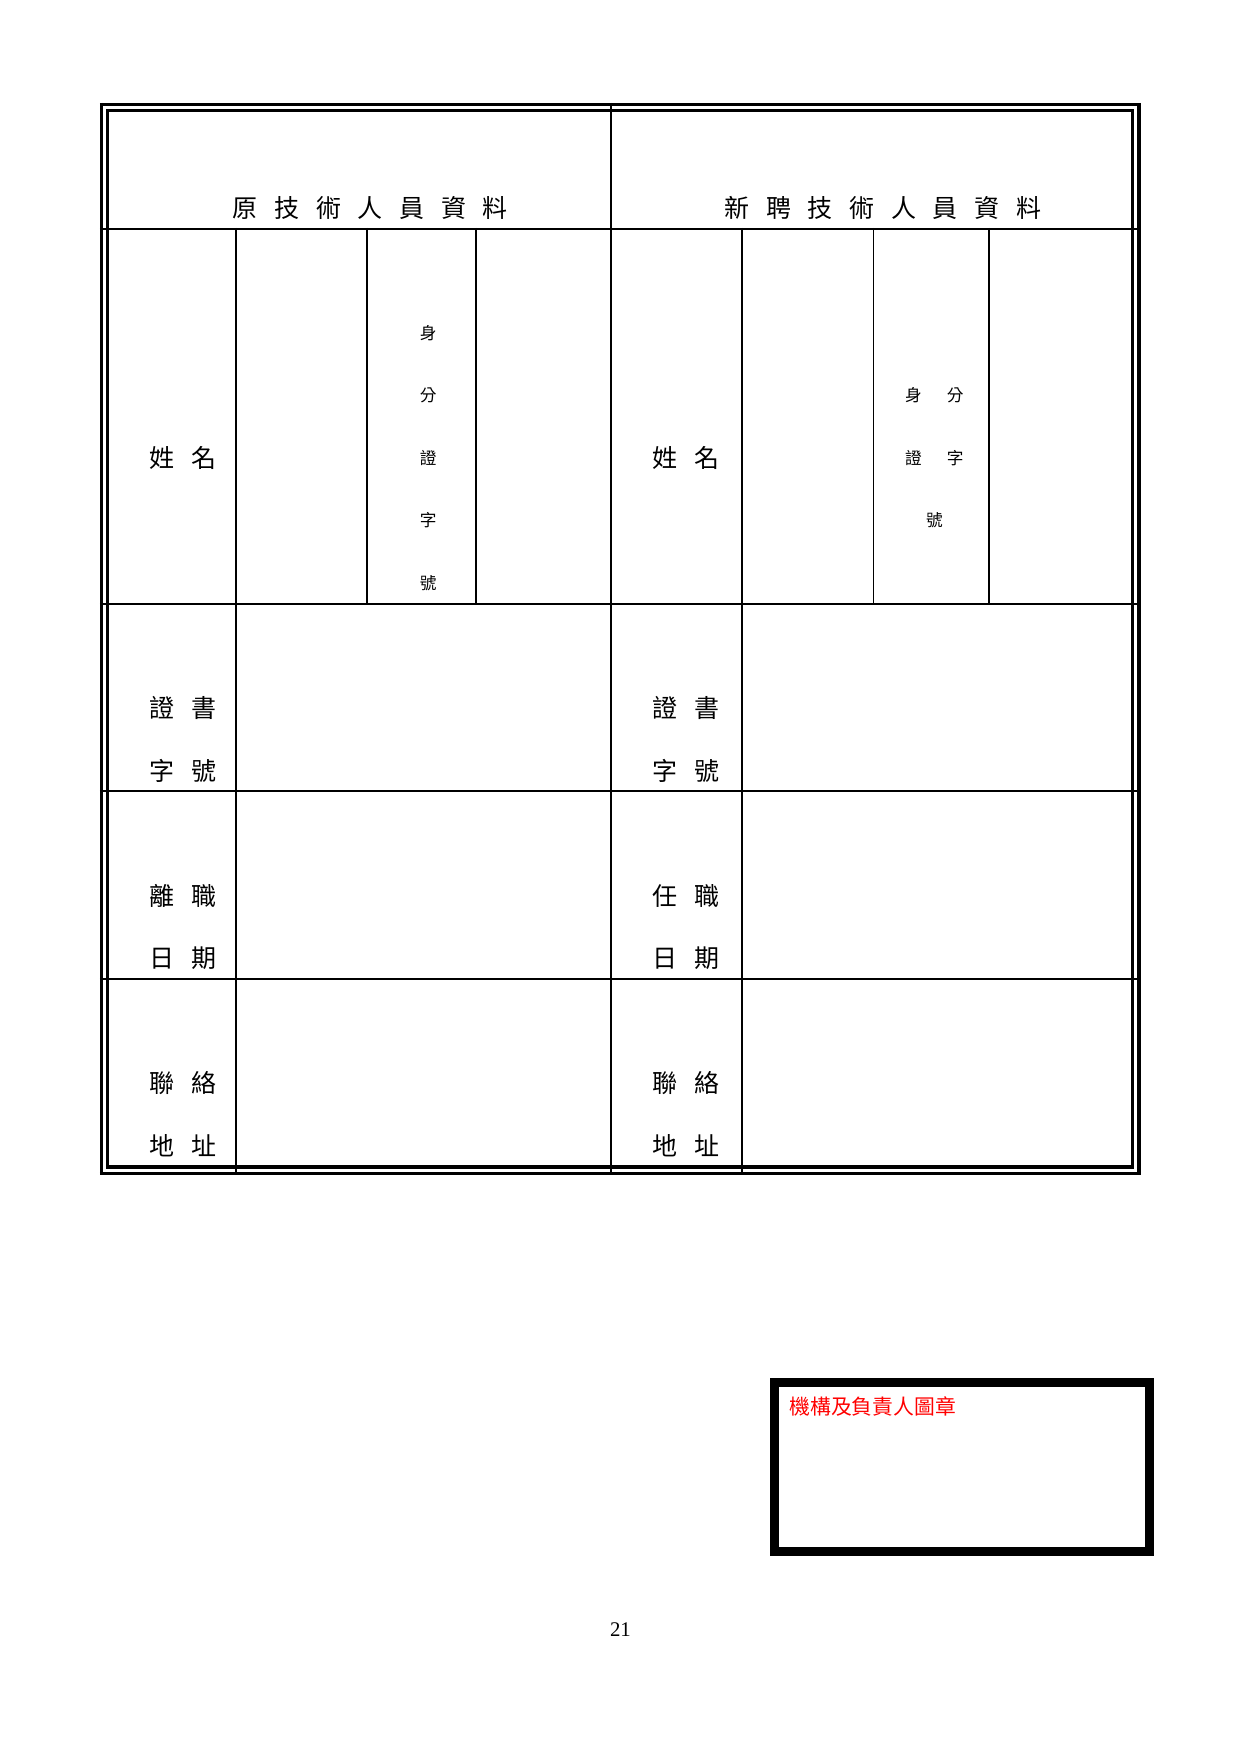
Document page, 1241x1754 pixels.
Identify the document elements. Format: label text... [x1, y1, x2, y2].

table_cell [990, 230, 1131, 603]
table_cell [743, 792, 1131, 978]
table_cell [743, 980, 1131, 1165]
table_cell 身分證字號 [874, 230, 988, 603]
table_cell 聯絡地址 [612, 980, 741, 1165]
table_header 新聘技術人員資料 [612, 106, 1136, 228]
table_cell [237, 980, 610, 1165]
table_header 原技術人員資料 [105, 106, 610, 228]
table_cell 證書字號 [109, 605, 235, 790]
table_cell [237, 792, 610, 978]
table_cell [237, 605, 610, 790]
table_cell [743, 230, 873, 603]
table_cell [237, 230, 366, 603]
table_cell 身分證字號 [368, 230, 475, 603]
table_cell 姓名 [612, 230, 741, 603]
table_cell 任職日期 [612, 792, 741, 978]
table_cell [743, 605, 1131, 790]
table_cell [477, 230, 610, 603]
table_cell 離職日期 [109, 792, 235, 978]
table_cell 證書字號 [612, 605, 741, 790]
table_cell 姓名 [109, 230, 235, 603]
table_cell 聯絡地址 [109, 980, 235, 1165]
